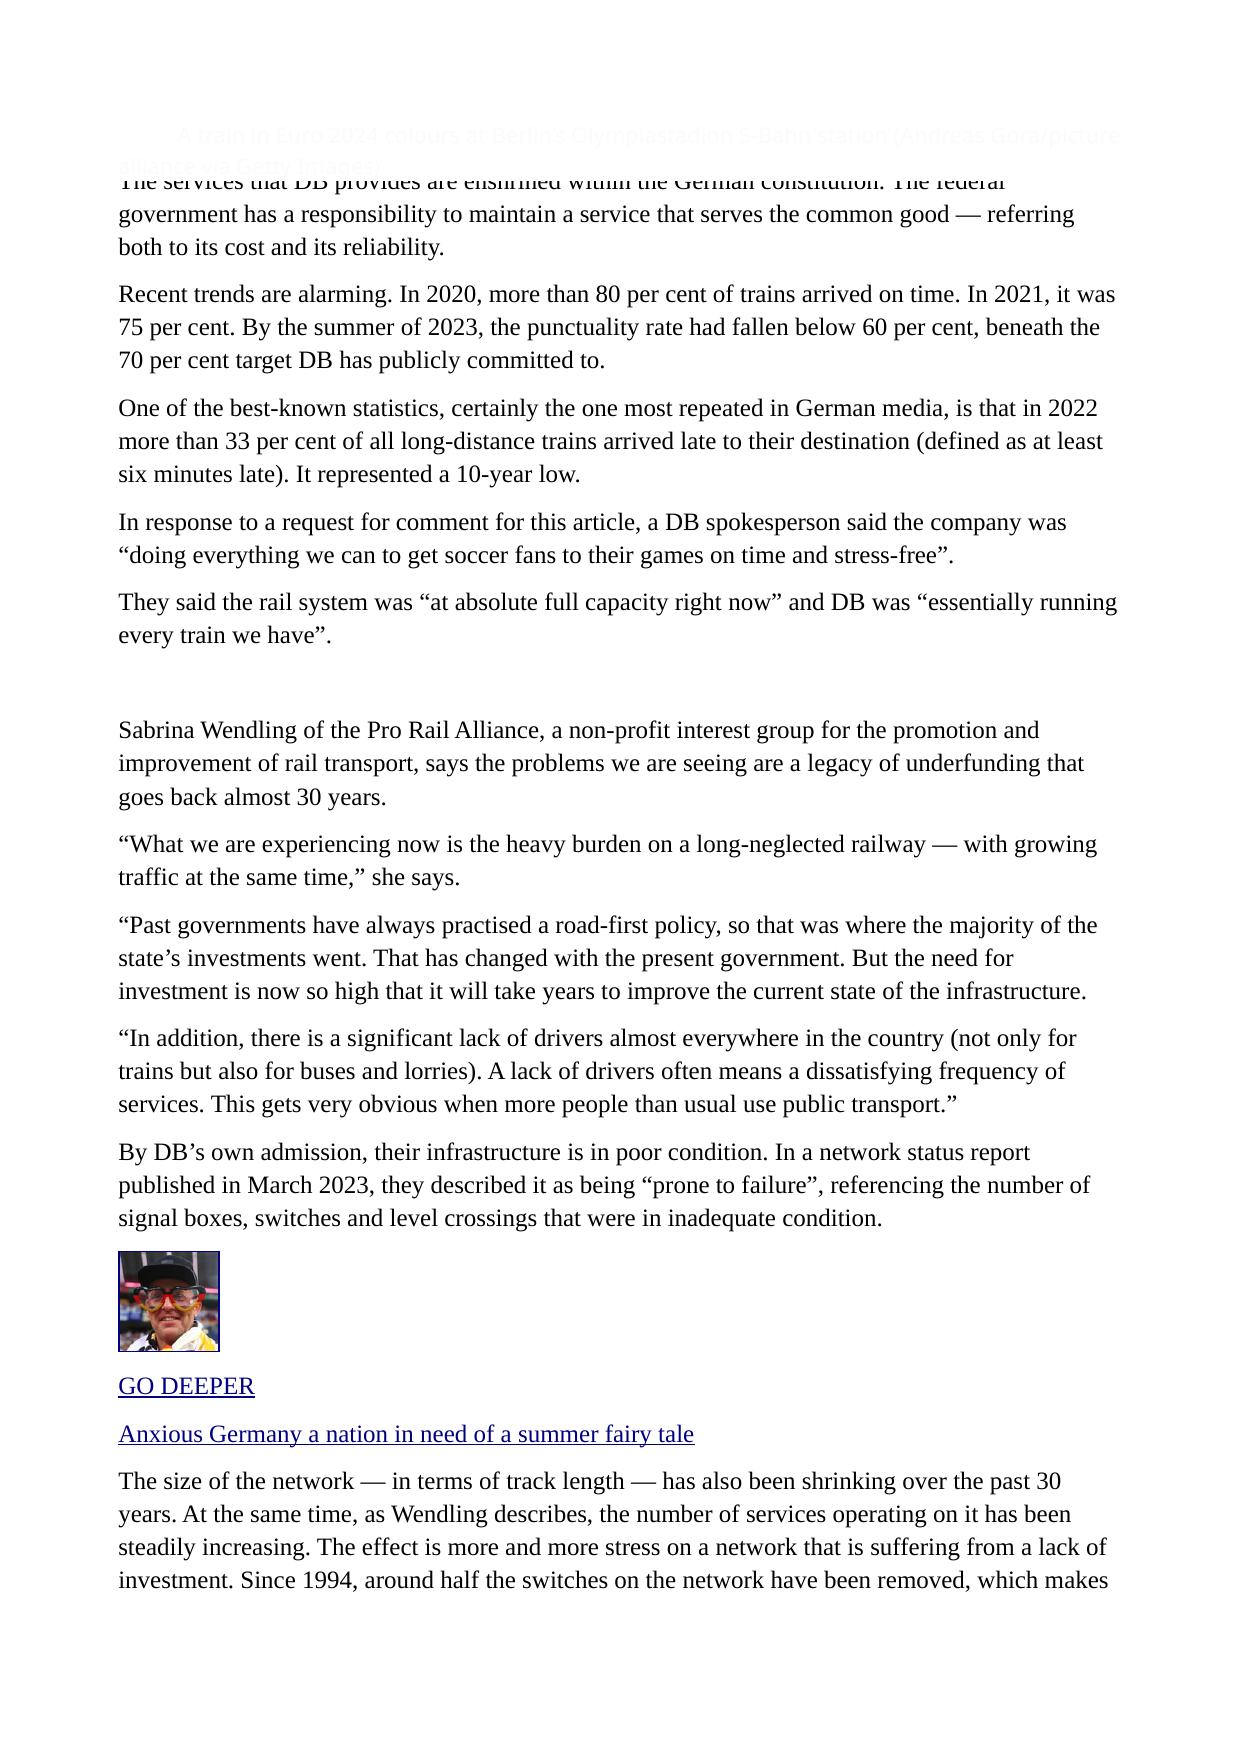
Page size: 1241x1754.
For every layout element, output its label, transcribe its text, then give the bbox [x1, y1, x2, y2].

text They said the rail system was “at absolute full capacity right now” and DB was “essentially running every train we have”. [118, 587, 1122, 649]
text The size of the network — in terms of track length — has also been shrinking over the past 30 years. At the same time, as Wendling describes, the number of services operating on it has been steadily increasing. The effect is more and more stress on a network that is suffering from a lack of investment. Since 1994, around half the switches on the network have been removed, which makes [118, 1466, 1122, 1594]
picture [120, 1252, 218, 1351]
text Anxious Germany a nation in need of a summer fairy tale [118, 1419, 1122, 1447]
text A train in Euro 2024 colours at Berlin’s Olympiastadion S-Bahn station (Andreas Gora/picture alliance via Getty Images) [118, 118, 1170, 181]
text GO DEEPER [118, 1371, 1122, 1400]
text In response to a request for comment for this article, a DB spokesperson said the company was “doing everything we can to get soccer fans to their games on time and stress-free”. [118, 507, 1122, 568]
text By DB’s own admission, their infrastructure is in poor condition. In a network status report published in March 2023, they described it as being “prone to failure”, referencing the number of signal boxes, switches and level crossings that were in inadequate condition. [118, 1137, 1122, 1232]
text “What we are experiencing now is the heavy burden on a long-neglected railway — with growing traffic at the same time,” she says. [118, 829, 1122, 891]
text One of the best-known statistics, certainly the one most repeated in German media, is that in 2022 more than 33 per cent of all long-distance trains arrived late to their destination (defined as at least six minutes late). It represented a 10-year low. [118, 393, 1122, 488]
text “Past governments have always practised a road-first policy, so that was where the majority of the state’s investments went. That has changed with the present government. But the need for investment is now so high that it will take years to improve the current state of the infrastructure. [118, 910, 1122, 1004]
text “In addition, there is a significant lack of drivers almost everywhere in the country (not only for trains but also for buses and lorries). A lack of drivers often means a dissatisfying frequency of services. This gets very obvious when more people than usual use public transport.” [118, 1023, 1122, 1118]
text Recent trends are alarming. In 2020, more than 80 per cent of trains arrived on time. In 2021, it was 75 per cent. By the summer of 2023, the punctuality rate had fallen below 60 per cent, beneath the 70 per cent target DB has publicly committed to. [118, 279, 1122, 374]
text The services that DB provides are enshrined within the German constitution. The federal government has a responsibility to maintain a service that serves the common good — referring both to its cost and its reliability. [118, 181, 1122, 261]
text Sabrina Wendling of the Pro Rail Alliance, a non-profit interest group for the promotion and improvement of rail transport, says the problems we are seeing are a legacy of underfunding that goes back almost 30 years. [118, 716, 1122, 810]
